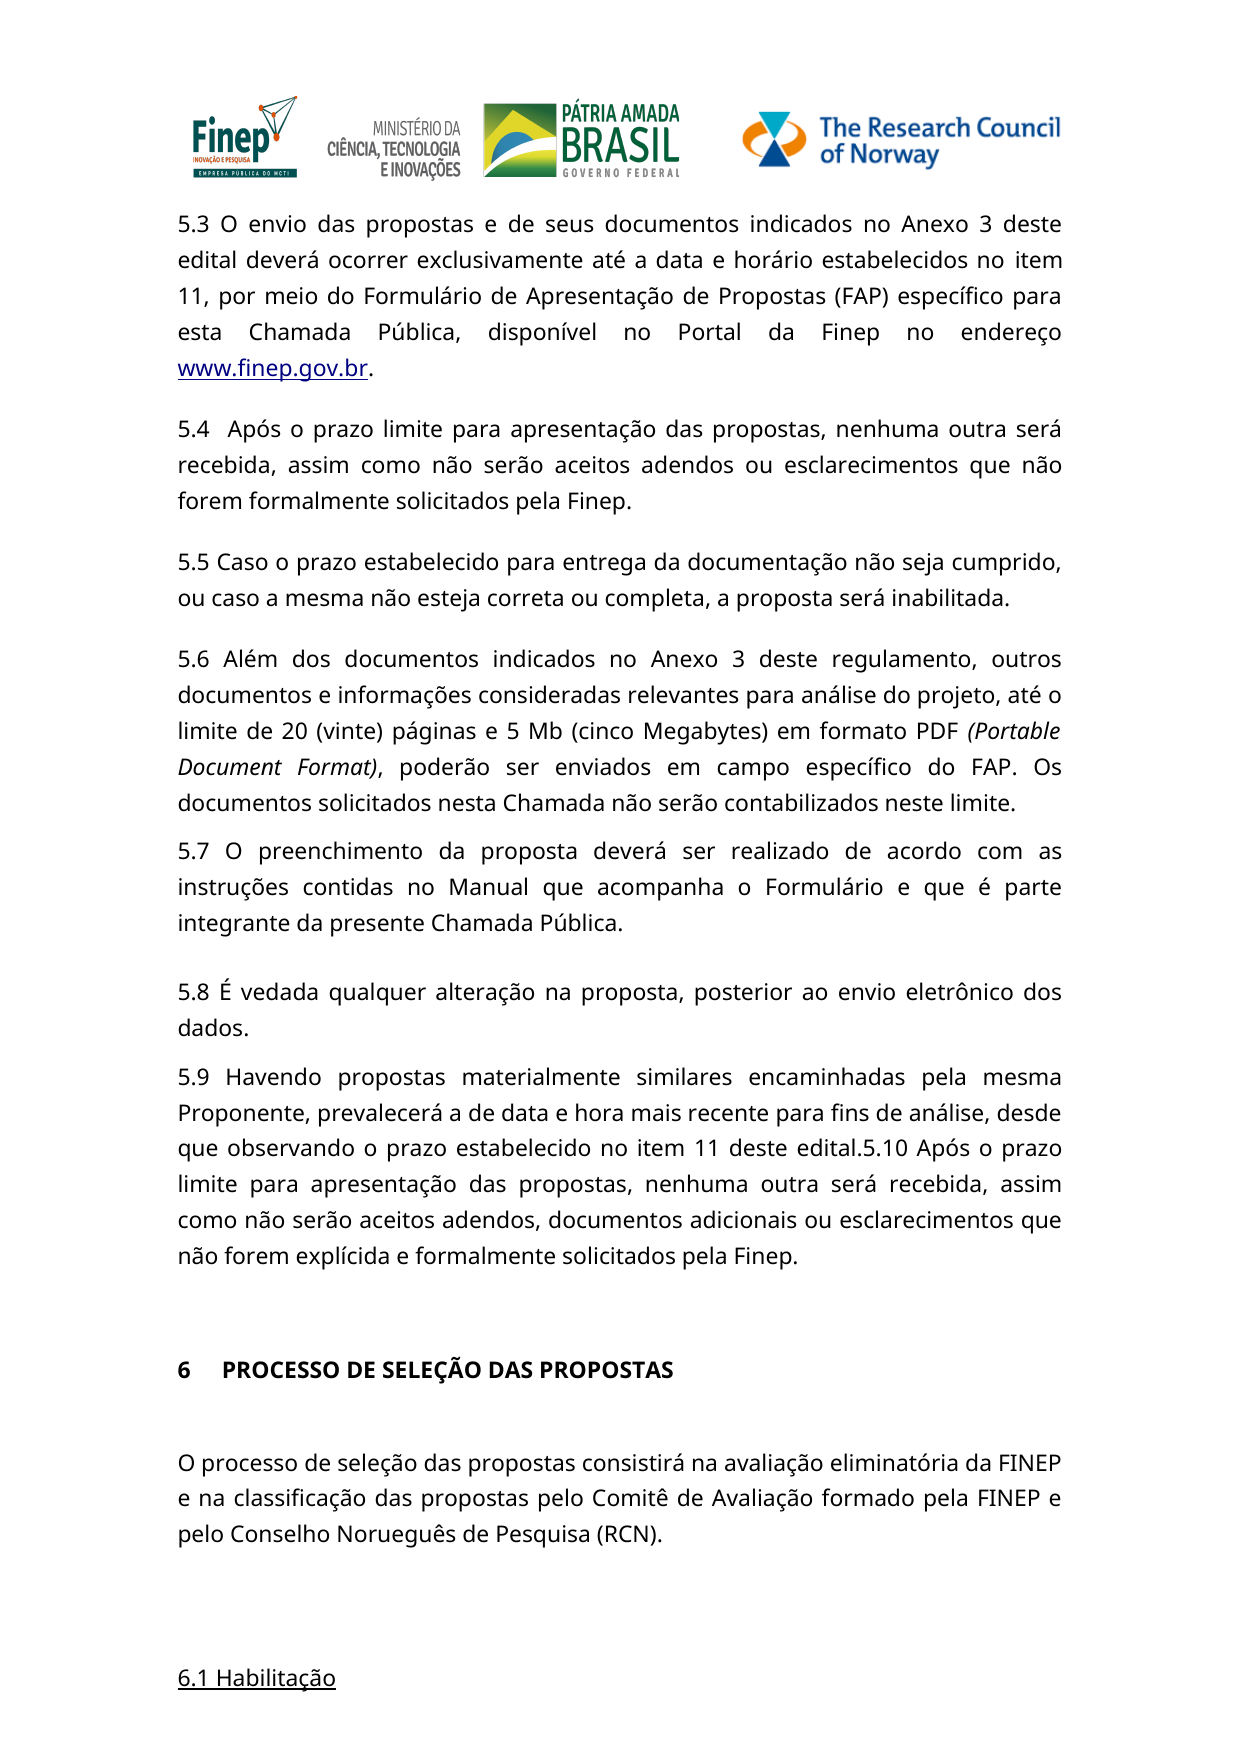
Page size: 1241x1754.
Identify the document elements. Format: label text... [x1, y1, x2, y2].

text 5.8 É vedada qualquer alteração na proposta, posterior ao envio eletrônico dos dados. [177, 976, 1063, 1043]
text 5.9 Havendo propostas materialmente similares encaminhadas pela mesma Proponente, prevalecerá a de data e hora mais recente para fins de análise, desde que observando o prazo estabelecido no item 11 deste edital.5.10 Após o prazo limite para apresentação das propostas, nenhuma outra será recebida, assim como não serão aceitos adendos, documentos adicionais ou esclarecimentos que não forem explícida e formalmente solicitados pela Finep. [177, 1061, 1063, 1271]
list PROCESSO DE SELEÇÃO DAS PROPOSTAS [177, 1354, 1063, 1385]
text 5.4 Após o prazo limite para apresentação das propostas, nenhuma outra será recebida, assim como não serão aceitos adendos ou esclarecimentos que não forem formalmente solicitados pela Finep. [177, 413, 1063, 516]
text 6.1 Habilitação [177, 1661, 1063, 1693]
text O processo de seleção das propostas consistirá na avaliação eliminatória da FINEP e na classificação das propostas pelo Comitê de Avaliação formado pela FINEP e pelo Conselho Norueguês de Pesquisa (RCN). [177, 1446, 1063, 1549]
text 5.7 O preenchimento da proposta deverá ser realizado de acordo com as instruções contidas no Manual que acompanha o Formulário e que é parte integrante da presente Chamada Pública. [177, 835, 1063, 938]
text 5.6 Além dos documentos indicados no Anexo 3 deste regulamento, outros documentos e informações consideradas relevantes para análise do projeto, até o limite de 20 (vinte) páginas e 5 Mb (cinco Megabytes) em formato PDF (Portable Document Format), poderão ser enviados em campo específico do FAP. Os documentos solicitados nesta Chamada não serão contabilizados neste limite. [177, 643, 1063, 818]
text 5.5 Caso o prazo estabelecido para entrega da documentação não seja cumprido, ou caso a mesma não esteja correta ou completa, a proposta será inabilitada. [177, 546, 1063, 613]
text 5.3 O envio das propostas e de seus documentos indicados no Anexo 3 deste edital deverá ocorrer exclusivamente até a data e horário estabelecidos no item 11, por meio do Formulário de Apresentação de Propostas (FAP) específico para esta Chamada Pública, disponível no Portal da Finep no endereço www.finep.gov.br. [177, 208, 1063, 383]
